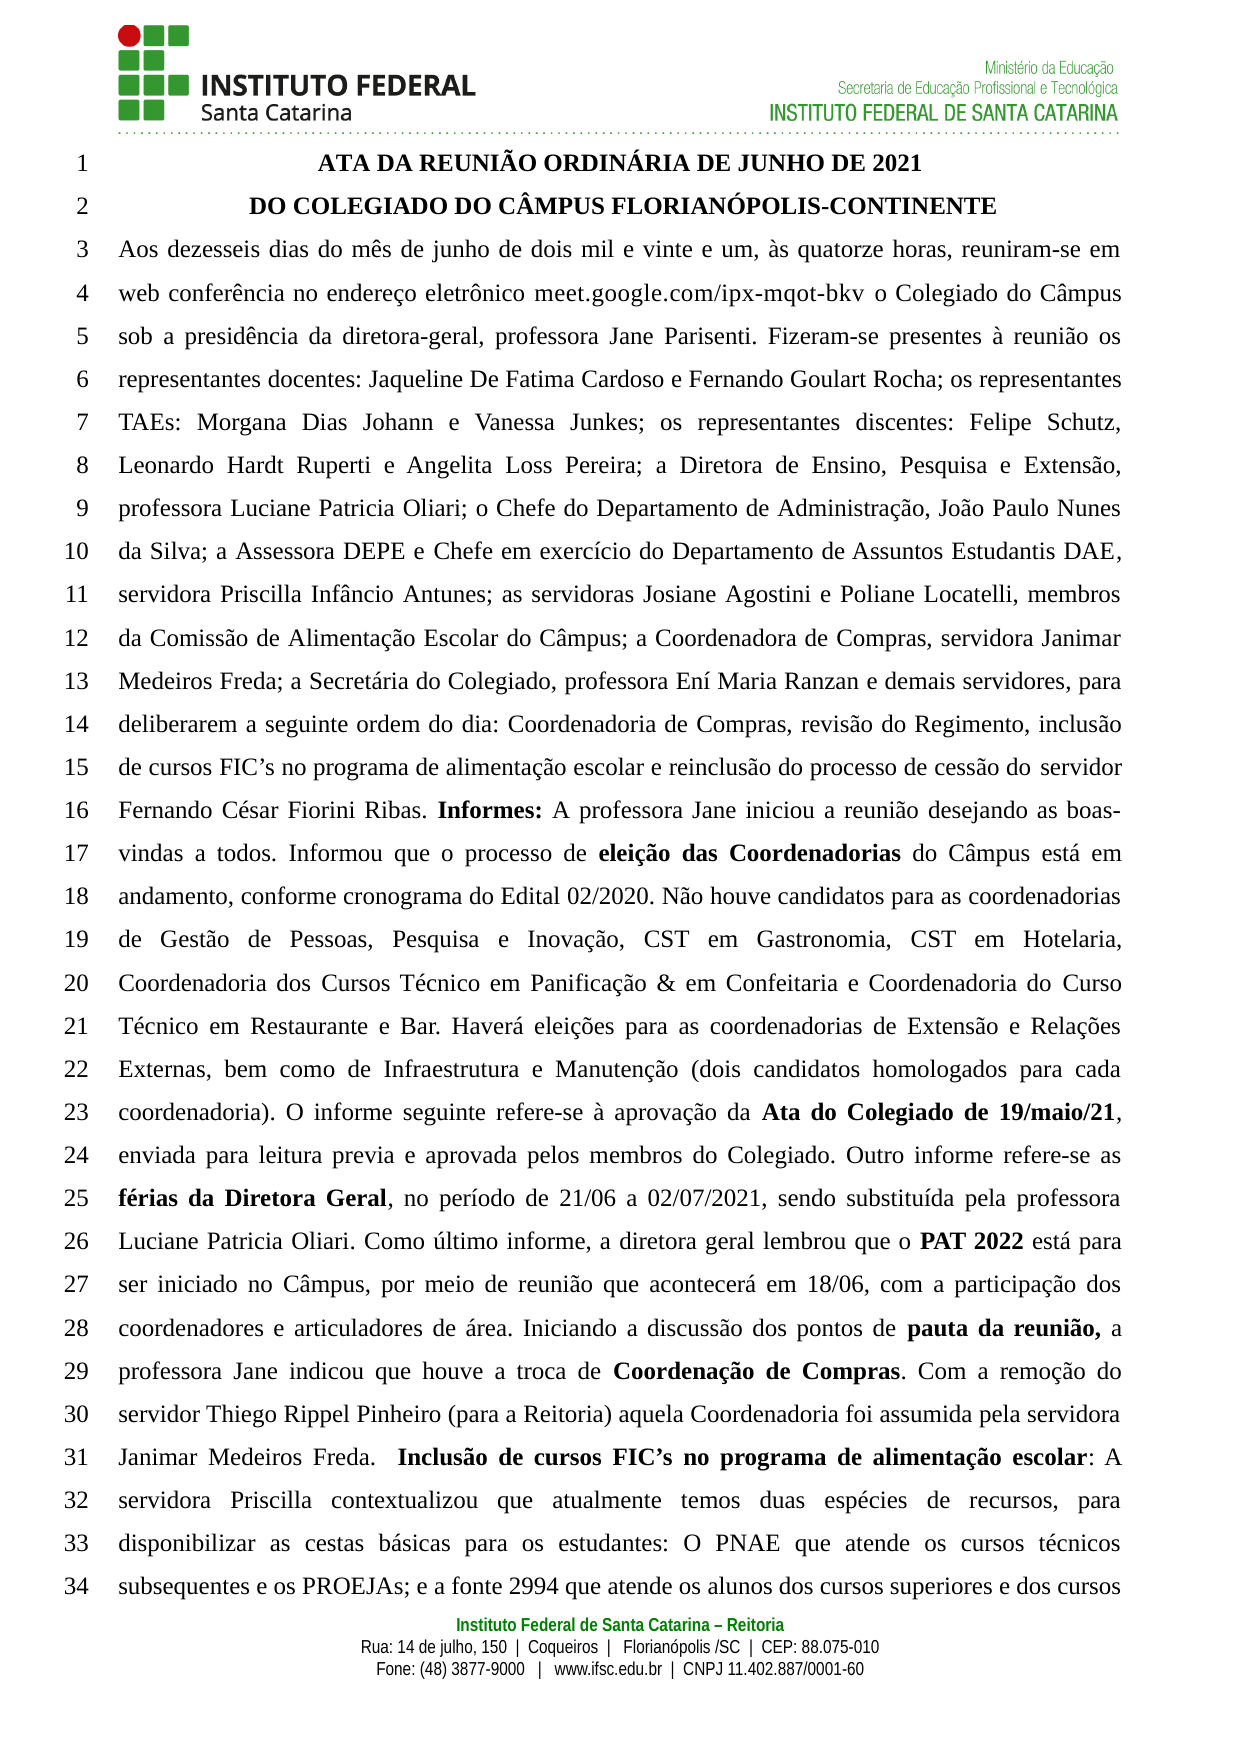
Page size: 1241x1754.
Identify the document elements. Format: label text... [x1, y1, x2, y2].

text ATA DA REUNIÃO ORDINÁRIA DE JUNHO DE 2021 [118, 134, 1122, 177]
text Aos dezesseis dias do mês de junho de dois mil e vinte e um, às quatorze horas, reuniram-se em web conferência no endereço eletrônico meet.google.com/ipx-mqot-bkv o Colegiado do Câmpus sob a presidência da diretora-geral, professora Jane Parisenti. Fizeram-se presentes à reunião os representantes docentes: Jaqueline De Fatima Cardoso e Fernando Goulart Rocha; os representantes TAEs: Morgana Dias Johann e Vanessa Junkes; os representantes discentes: Felipe Schutz, Leonardo Hardt Ruperti e Angelita Loss Pereira; a Diretora de Ensino, Pesquisa e Extensão, professora Luciane Patricia Oliari; o Chefe do Departamento de Administração, João Paulo Nunes da Silva; a Assessora DEPE e Chefe em exercício do Departamento de Assuntos Estudantis DAE, servidora Priscilla Infâncio Antunes; as servidoras Josiane Agostini e Poliane Locatelli, membros da Comissão de Alimentação Escolar do Câmpus; a Coordenadora de Compras, servidora Janimar Medeiros Freda; a Secretária do Colegiado, professora Ení Maria Ranzan e demais servidores, para deliberarem a seguinte ordem do dia: Coordenadoria de Compras, revisão do Regimento, inclusão de cursos FIC’s no programa de alimentação escolar e reinclusão do processo de cessão do servidor Fernando César Fiorini Ribas. Informes: A professora Jane iniciou a reunião desejando as boas-vindas a todos. Informou que o processo de eleição das Coordenadorias do Câmpus está em andamento, conforme cronograma do Edital 02/2020. Não houve candidatos para as coordenadorias de Gestão de Pessoas, Pesquisa e Inovação, CST em Gastronomia, CST em Hotelaria, Coordenadoria dos Cursos Técnico em Panificação & em Confeitaria e Coordenadoria do Curso Técnico em Restaurante e Bar. Haverá eleições para as coordenadorias de Extensão e Relações Externas, bem como de Infraestrutura e Manutenção (dois candidatos homologados para cada coordenadoria). O informe seguinte refere-se à aprovação da Ata do Colegiado de 19/maio/21, enviada para leitura previa e aprovada pelos membros do Colegiado. Outro informe refere-se as férias da Diretora Geral, no período de 21/06 a 02/07/2021, sendo substituída pela professora Luciane Patricia Oliari. Como último informe, a diretora geral lembrou que o PAT 2022 está para ser iniciado no Câmpus, por meio de reunião que acontecerá em 18/06, com a participação dos coordenadores e articuladores de área. Iniciando a discussão dos pontos de pauta da reunião, a professora Jane indicou que houve a troca de Coordenação de Compras. Com a remoção do servidor Thiego Rippel Pinheiro (para a Reitoria) aquela Coordenadoria foi assumida pela servidora Janimar Medeiros Freda. Inclusão de cursos FIC’s no programa de alimentação escolar: A servidora Priscilla contextualizou que atualmente temos duas espécies de recursos, para disponibilizar as cestas básicas para os estudantes: O PNAE que atende os cursos técnicos subsequentes e os PROEJAs; e a fonte 2994 que atende os alunos dos cursos superiores e dos cursos [118, 234, 1122, 1600]
text DO COLEGIADO DO CÂMPUS FLORIANÓPOLIS-CONTINENTE [118, 191, 1122, 220]
